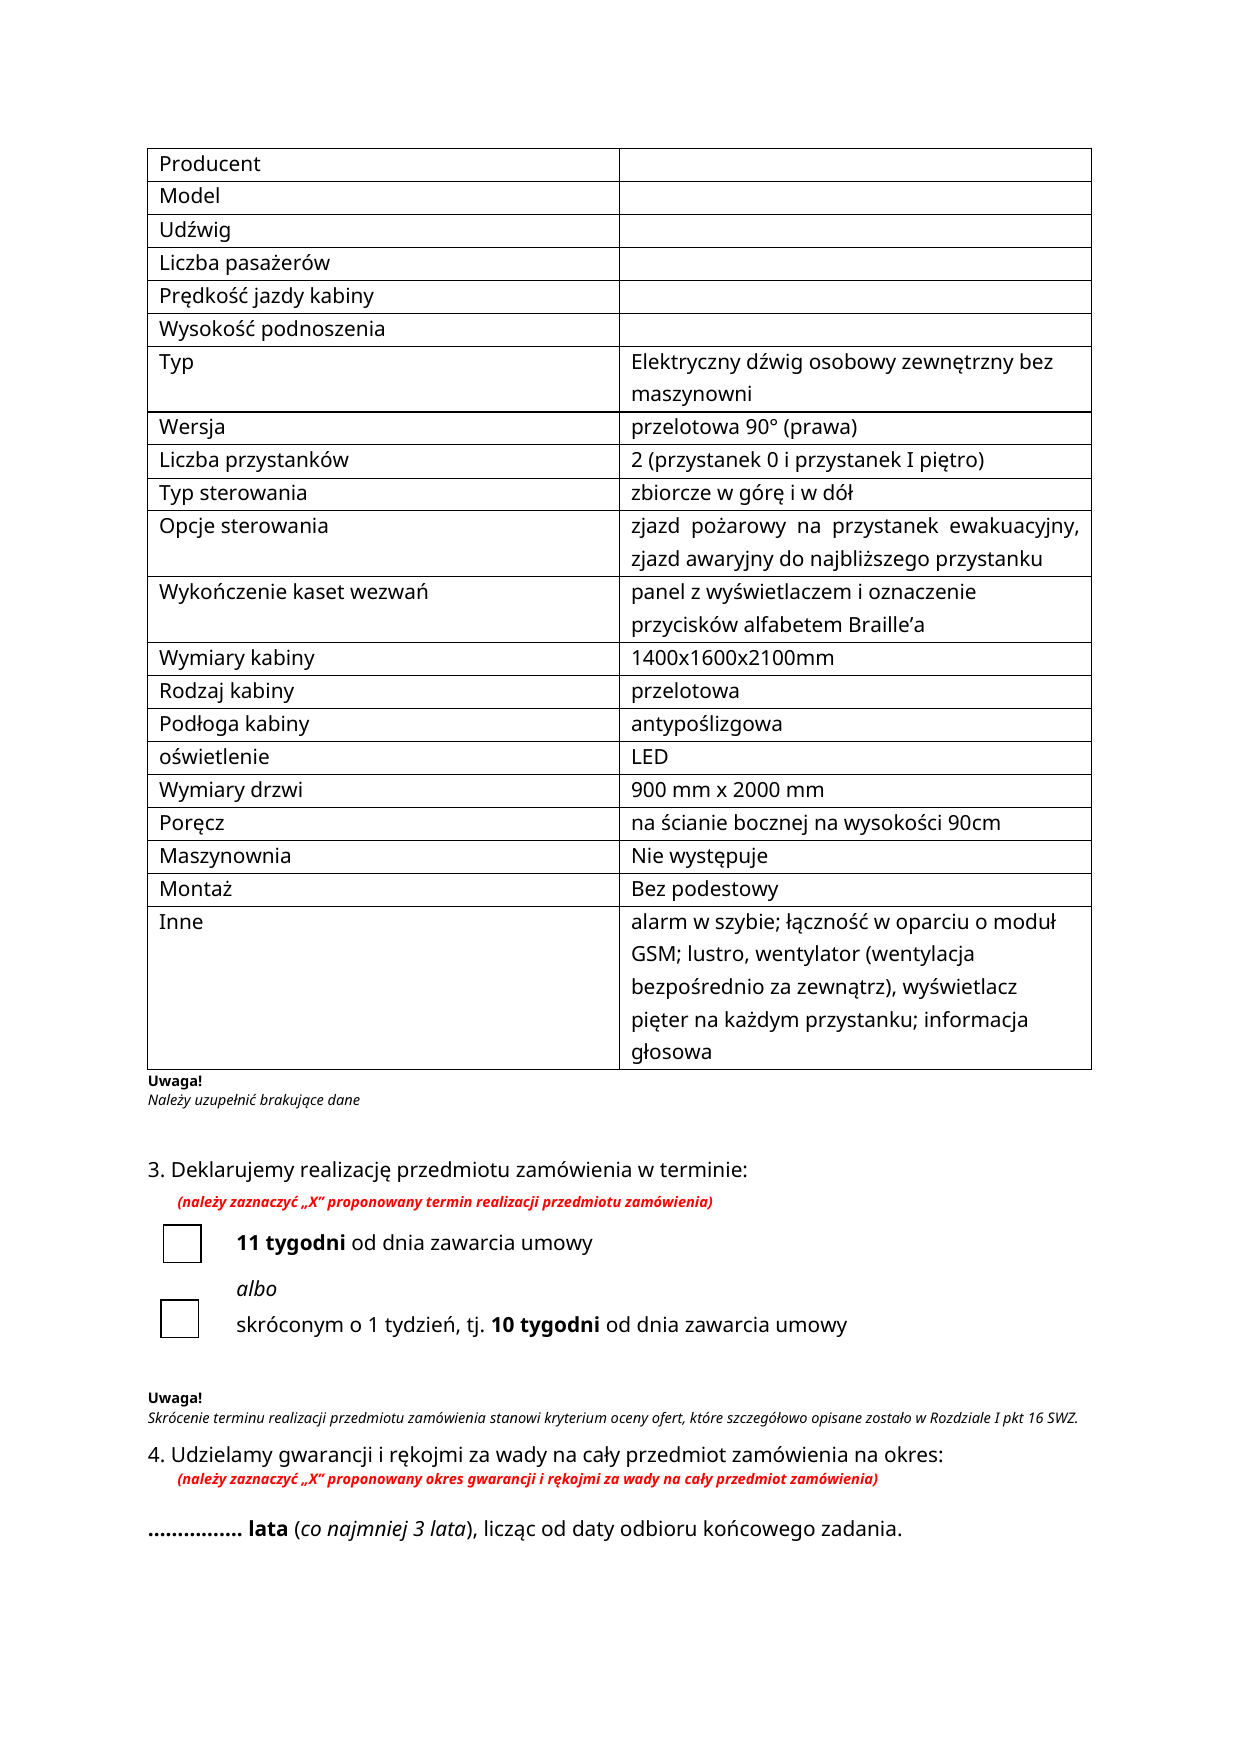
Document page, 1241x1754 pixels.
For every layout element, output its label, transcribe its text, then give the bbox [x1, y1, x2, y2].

table_cell Typ [148, 347, 619, 411]
table_cell Wymiary drzwi [148, 775, 619, 807]
table_cell Elektryczny dźwig osobowy zewnętrzny bez maszynowni [620, 347, 1091, 411]
table_cell Liczba pasażerów [148, 248, 619, 280]
table_cell [620, 314, 1091, 346]
table_cell [620, 281, 1091, 313]
table_cell przelotowa [620, 676, 1091, 708]
text 3. Deklarujemy realizację przedmiotu zamówienia w terminie: [148, 1155, 1093, 1184]
text ……………. lata (co najmniej 3 lata), licząc od daty odbioru końcowego zadania. [148, 1514, 1081, 1542]
text (należy zaznaczyć „X” proponowany termin realizacji przedmiotu zamówienia) [177, 1192, 1093, 1212]
table_cell Udźwig [148, 215, 619, 247]
table_header [620, 149, 1091, 181]
text Skrócenie terminu realizacji przedmiotu zamówienia stanowi kryterium oceny ofert, które szczegółowo opisane zostało w Rozdziale I pkt 16 SWZ. [148, 1408, 1093, 1428]
table_cell Bez podestowy [620, 874, 1091, 906]
table_cell alarm w szybie; łączność w oparciu o moduł GSM; lustro, wentylator (wentylacja bezpośrednio za zewnątrz), wyświetlacz pięter na każdym przystanku; informacja głosowa [620, 907, 1091, 1069]
table_cell Rodzaj kabiny [148, 676, 619, 708]
text 11 tygodni od dnia zawarcia umowy [236, 1228, 1093, 1257]
table_cell Model [148, 182, 619, 214]
table_cell LED [620, 742, 1091, 774]
table_cell panel z wyświetlaczem i oznaczenie przycisków alfabetem Braille’a [620, 577, 1091, 642]
table_cell Wykończenie kaset wezwań [148, 577, 619, 642]
table_cell Montaż [148, 874, 619, 906]
table_cell zjazd pożarowy na przystanek ewakuacyjny, zjazd awaryjny do najbliższego przystanku [620, 511, 1091, 576]
table_header Producent [148, 149, 619, 181]
table_cell oświetlenie [148, 742, 619, 774]
table_cell [620, 182, 1091, 214]
table_cell przelotowa 90° (prawa) [620, 413, 1091, 444]
table_cell Opcje sterowania [148, 511, 619, 576]
table_cell 900 mm x 2000 mm [620, 775, 1091, 807]
text Uwaga! [148, 1388, 1093, 1408]
text Uwaga! [148, 1070, 1093, 1090]
table_cell 1400x1600x2100mm [620, 643, 1091, 675]
table_cell Inne [148, 907, 619, 1069]
text 4. Udzielamy gwarancji i rękojmi za wady na cały przedmiot zamówienia na okres: [148, 1440, 1093, 1469]
table_cell Typ sterowania [148, 479, 619, 510]
table_cell [620, 248, 1091, 280]
table_cell Prędkość jazdy kabiny [148, 281, 619, 313]
text Należy uzupełnić brakujące dane [148, 1090, 1093, 1110]
table_cell 2 (przystanek 0 i przystanek I piętro) [620, 445, 1091, 477]
table_cell Wersja [148, 413, 619, 444]
text (należy zaznaczyć „X” proponowany okres gwarancji i rękojmi za wady na cały przedmiot zamówienia) [177, 1469, 1093, 1489]
table_cell Podłoga kabiny [148, 709, 619, 741]
table_cell Liczba przystanków [148, 445, 619, 477]
table_cell [620, 215, 1091, 247]
table_cell zbiorcze w górę i w dół [620, 479, 1091, 510]
table_cell Maszynownia [148, 841, 619, 873]
table_cell Wymiary kabiny [148, 643, 619, 675]
text skróconym o 1 tydzień, tj. 10 tygodni od dnia zawarcia umowy [236, 1310, 1093, 1339]
table_cell Wysokość podnoszenia [148, 314, 619, 346]
table_cell Poręcz [148, 808, 619, 840]
table_cell na ścianie bocznej na wysokości 90cm [620, 808, 1091, 840]
table_cell antypoślizgowa [620, 709, 1091, 741]
table_cell Nie występuje [620, 841, 1091, 873]
text albo [214, 1274, 1093, 1302]
